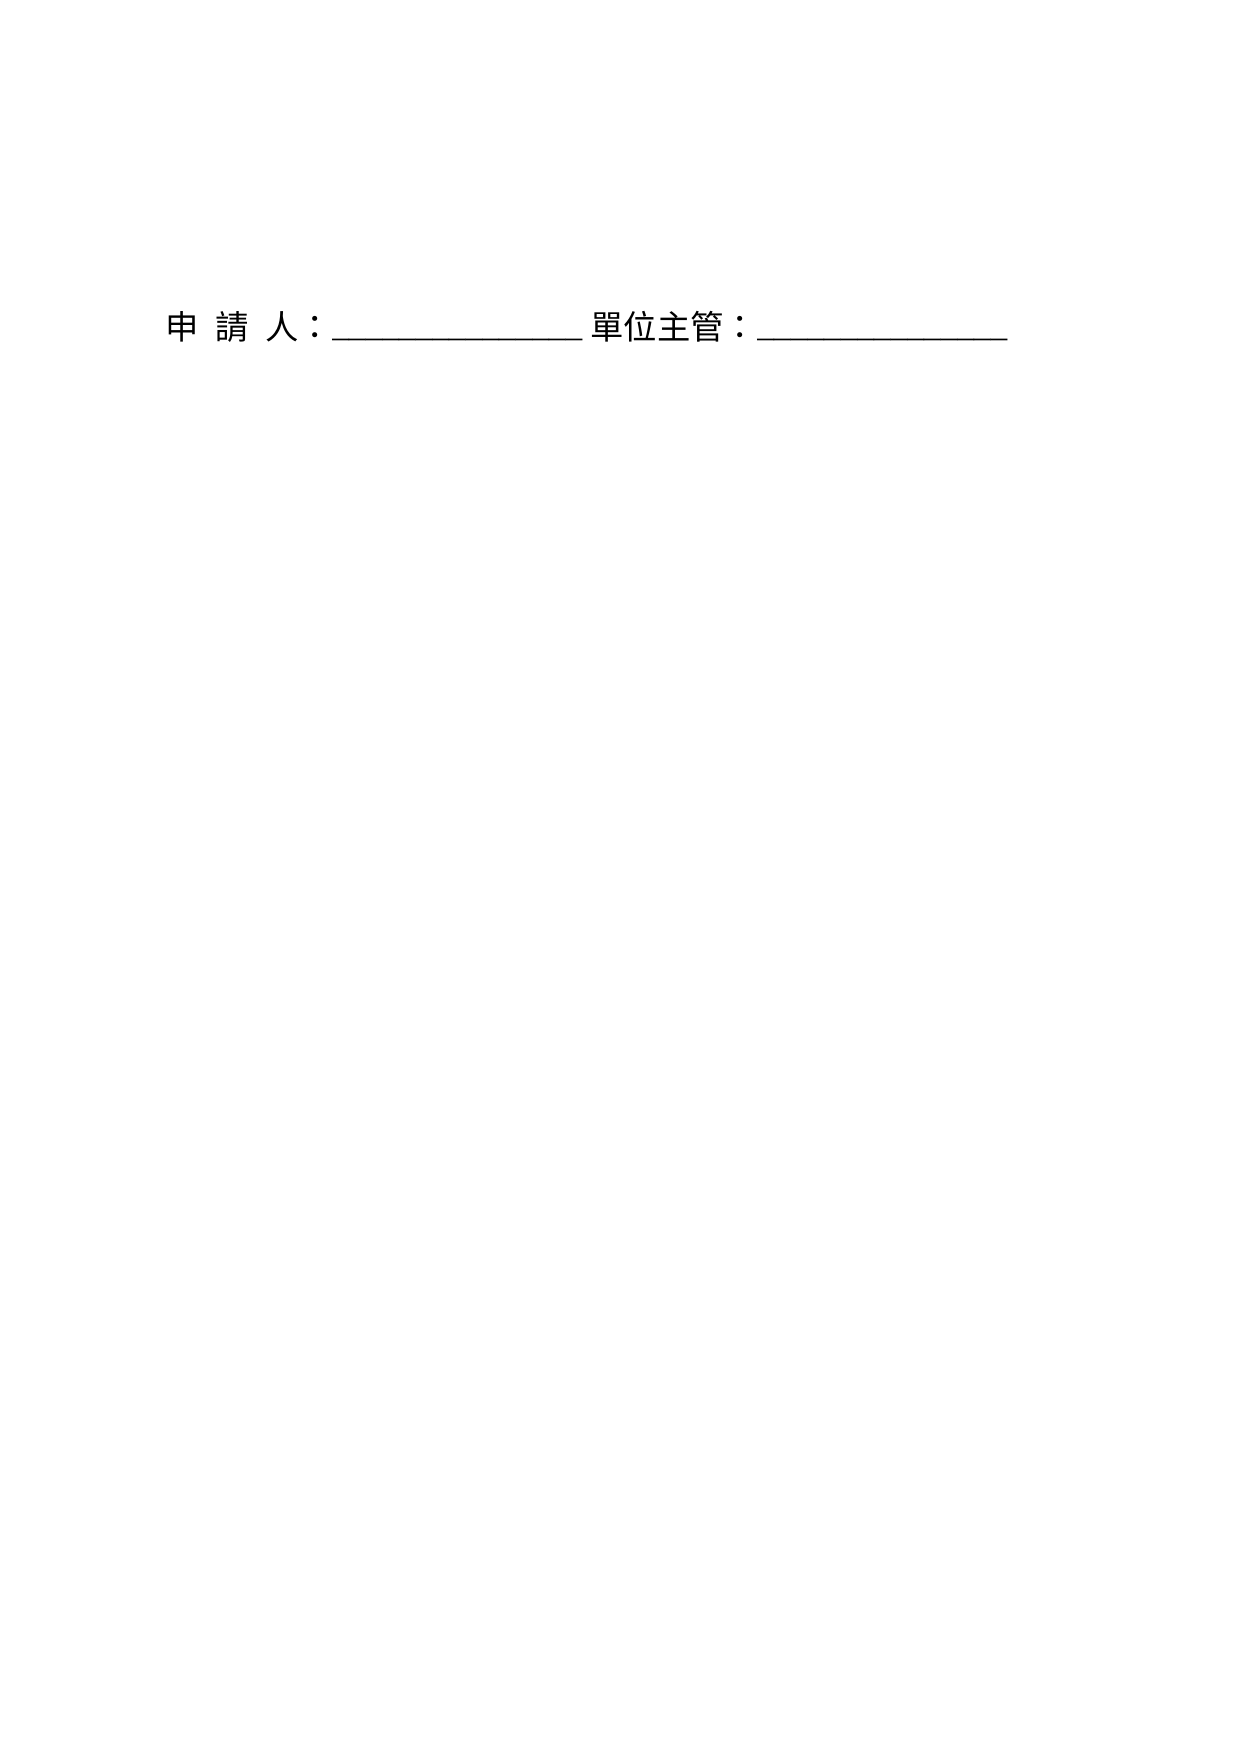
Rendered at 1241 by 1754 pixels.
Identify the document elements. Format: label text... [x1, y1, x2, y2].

text 申 請 人：_______________ 單位主管：_______________ [165, 283, 1128, 346]
